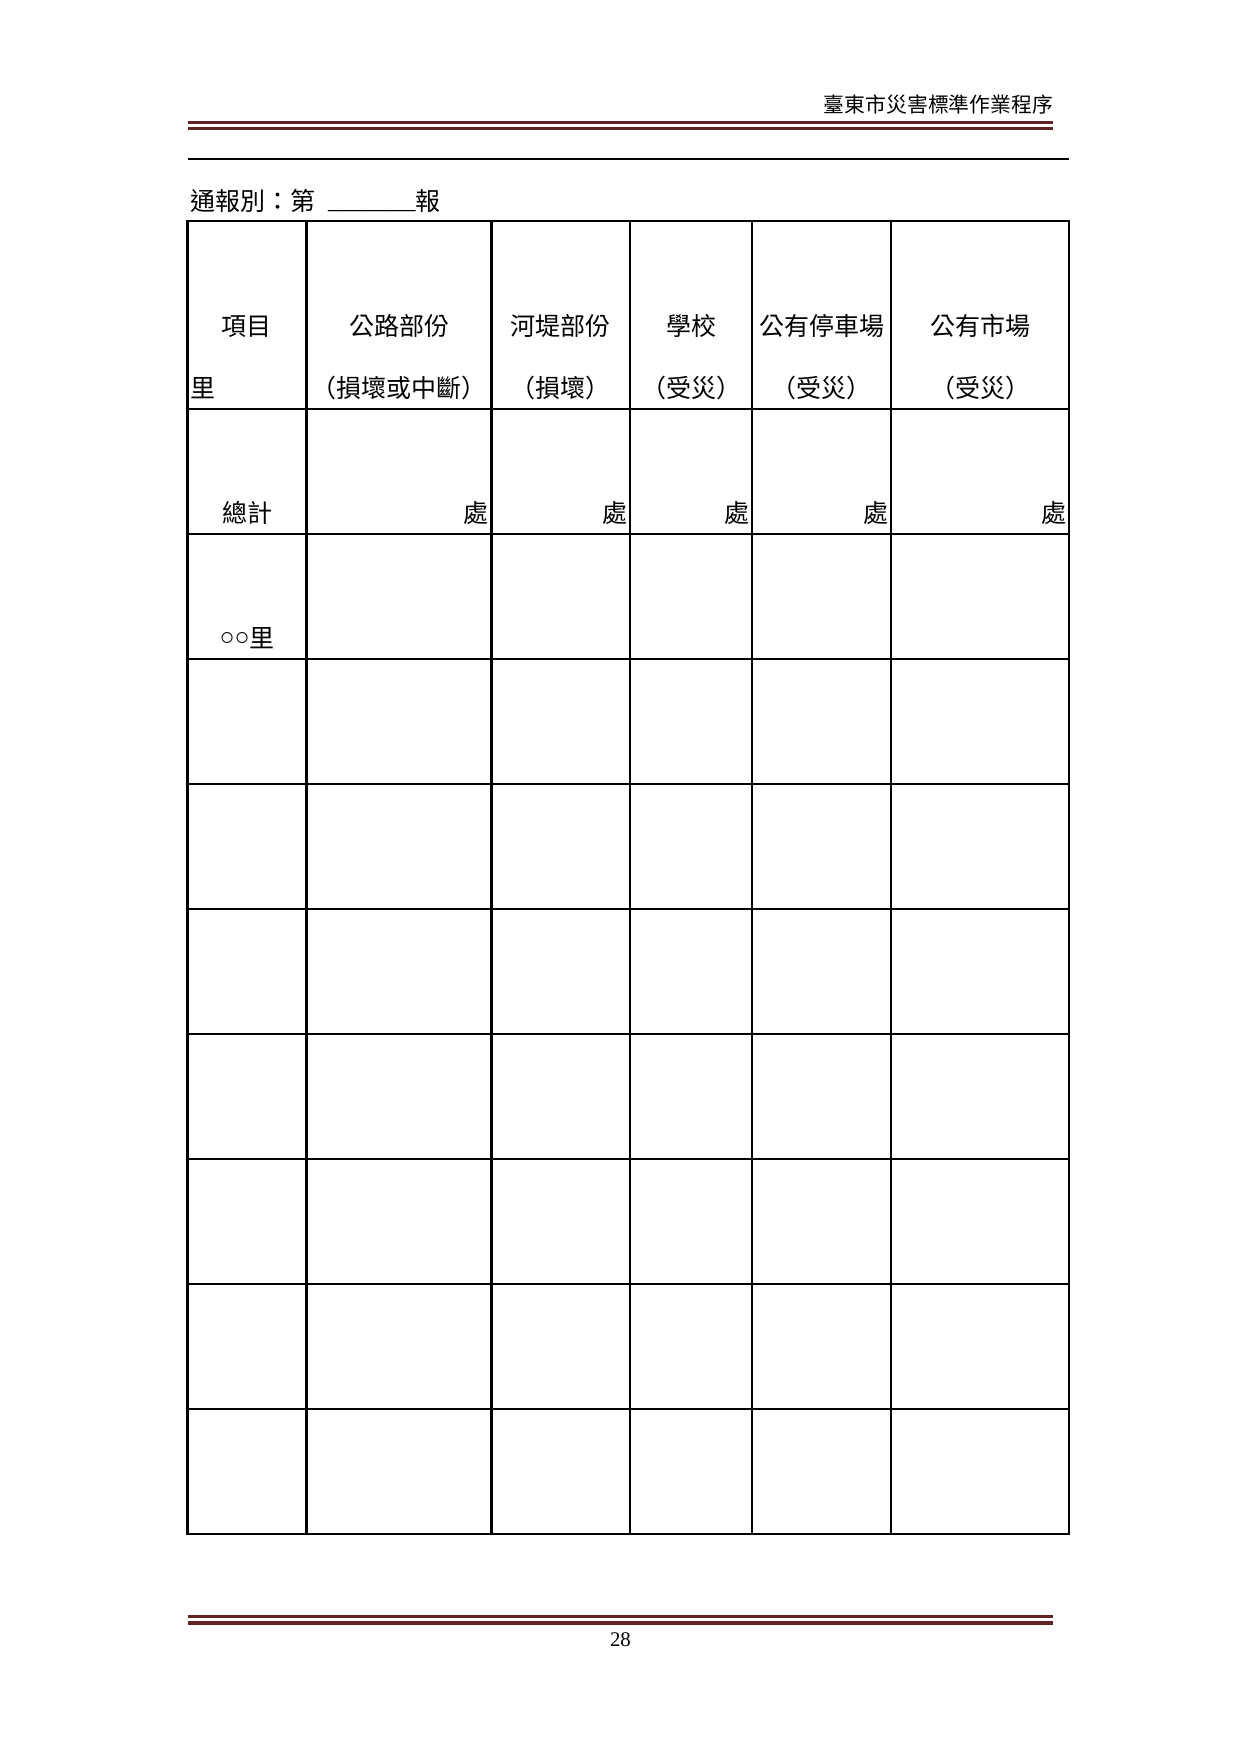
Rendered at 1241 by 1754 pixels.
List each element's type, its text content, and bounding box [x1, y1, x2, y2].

table_cell [753, 1410, 890, 1532]
table_cell [493, 785, 629, 907]
table_cell [753, 910, 890, 1032]
table_cell [753, 535, 890, 657]
table_cell 處 [631, 410, 751, 532]
table_cell [493, 1035, 629, 1157]
table_cell [631, 1035, 751, 1157]
table_cell [493, 1285, 629, 1407]
table_cell [189, 910, 305, 1032]
table_cell [753, 1285, 890, 1407]
table_cell [189, 660, 305, 782]
table_cell [308, 1160, 490, 1282]
table_cell [189, 1160, 305, 1282]
table_cell [189, 1285, 305, 1407]
table_cell [631, 660, 751, 782]
table_cell [493, 1160, 629, 1282]
table_cell [189, 785, 305, 907]
table_cell 河堤部份 （損壞） [493, 222, 629, 407]
table_cell [189, 1035, 305, 1157]
table_cell [753, 1160, 890, 1282]
table_cell [493, 660, 629, 782]
table_cell 通報別：第 _______報 [188, 160, 1068, 220]
table_cell [308, 910, 490, 1032]
table_cell [308, 1410, 490, 1532]
table_cell [753, 660, 890, 782]
table_cell 公有市場 （受災） [892, 222, 1068, 407]
table_cell 處 [753, 410, 890, 532]
table_cell [308, 785, 490, 907]
table_cell 處 [892, 410, 1068, 532]
table_cell [892, 1160, 1068, 1282]
table_cell [631, 1410, 751, 1532]
table_cell 總計 [189, 410, 305, 532]
table_cell [892, 1410, 1068, 1532]
table_cell ○○里 [189, 535, 305, 657]
table_cell [631, 1160, 751, 1282]
table_cell [189, 1410, 305, 1532]
table_cell [753, 785, 890, 907]
table_cell [308, 1035, 490, 1157]
table_cell [493, 535, 629, 657]
table_cell [753, 1035, 890, 1157]
table_cell [631, 910, 751, 1032]
table_cell [892, 535, 1068, 657]
table_cell 項目 里 [189, 222, 305, 407]
table_cell [892, 785, 1068, 907]
table_cell [892, 910, 1068, 1032]
table_cell [493, 910, 629, 1032]
table_cell [631, 785, 751, 907]
table_cell [631, 1285, 751, 1407]
table_cell [892, 1035, 1068, 1157]
table_cell [892, 660, 1068, 782]
table_cell 學校 （受災） [631, 222, 751, 407]
table_cell [308, 1285, 490, 1407]
table_cell [308, 535, 490, 657]
table_cell 處 [493, 410, 629, 532]
table_cell 公路部份 （損壞或中斷） [308, 222, 490, 407]
table_cell [631, 535, 751, 657]
table_cell [308, 660, 490, 782]
table_cell [892, 1285, 1068, 1407]
table_cell [493, 1410, 629, 1532]
table_cell 公有停車場 （受災） [753, 222, 890, 407]
table_cell 處 [308, 410, 490, 532]
